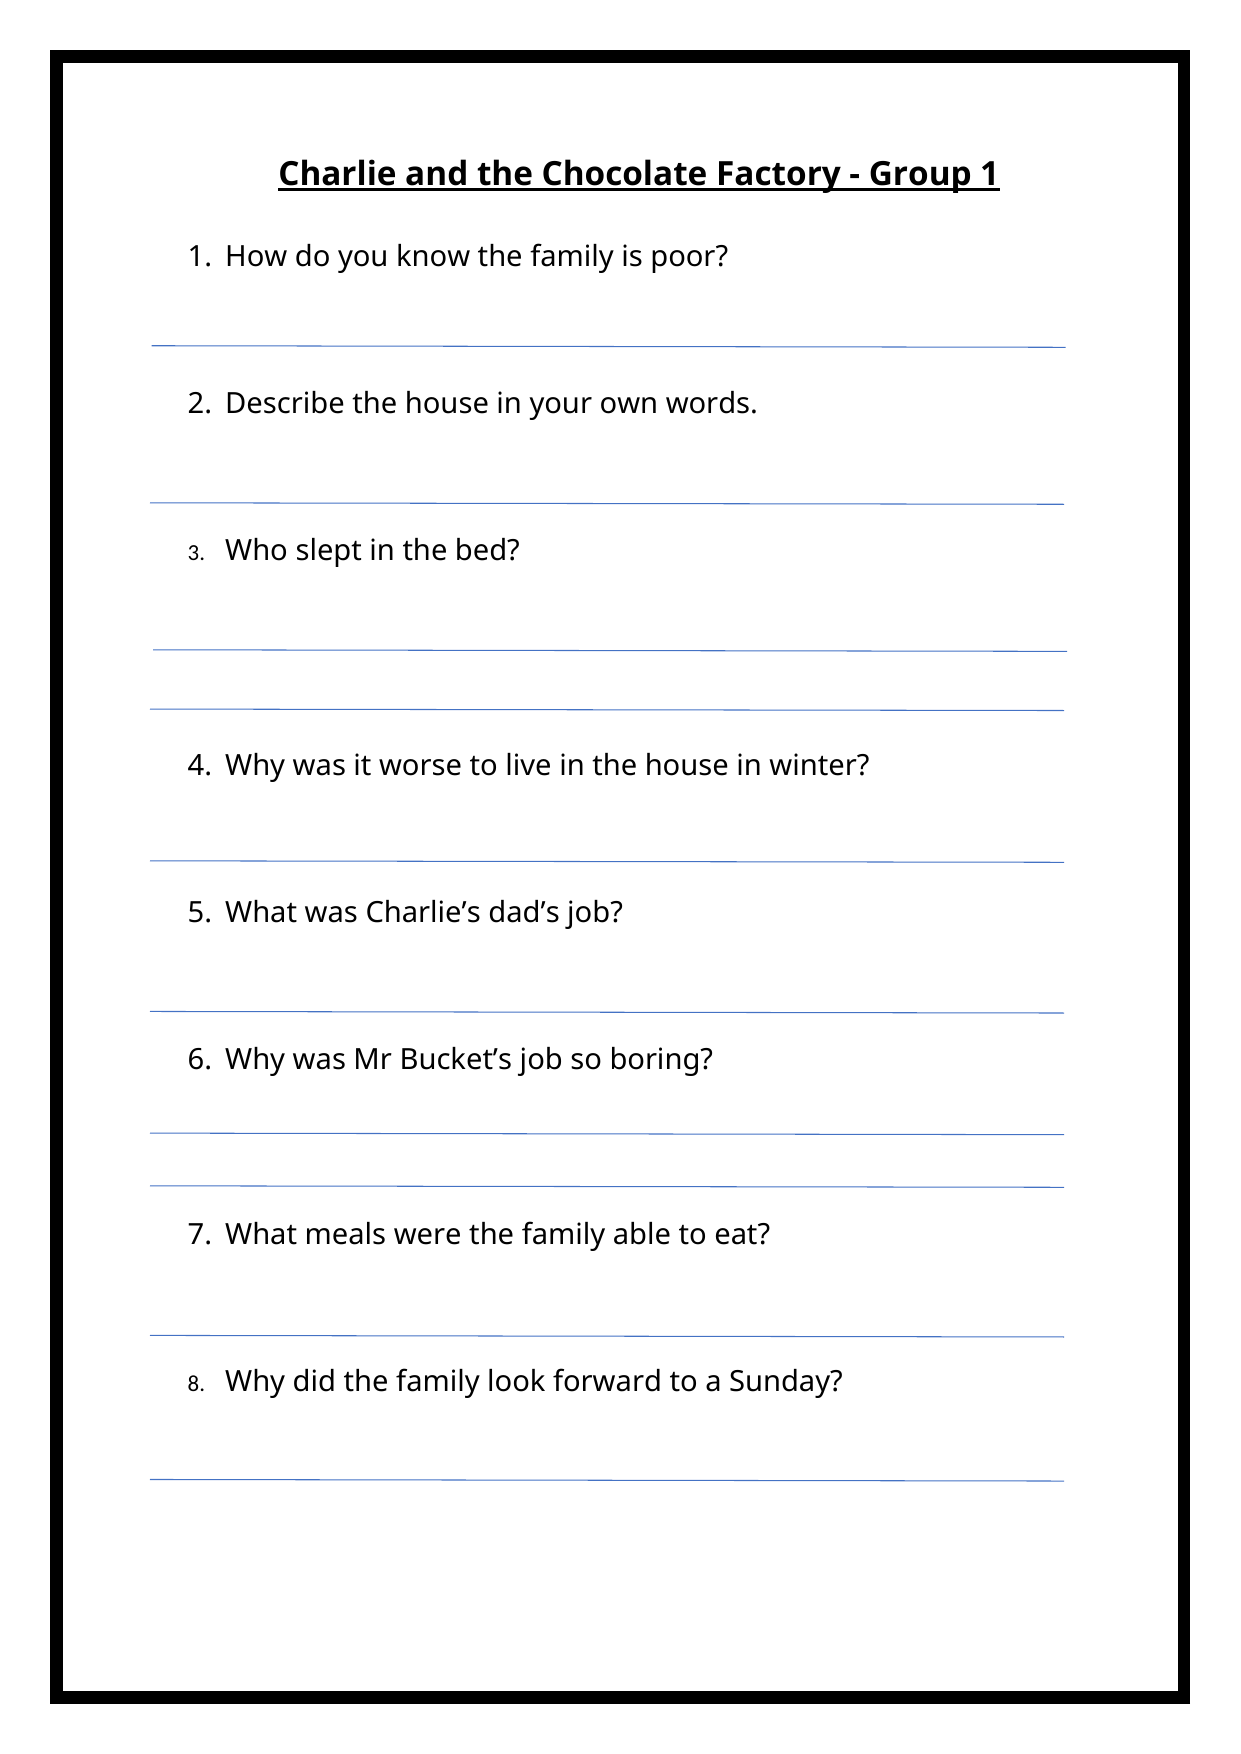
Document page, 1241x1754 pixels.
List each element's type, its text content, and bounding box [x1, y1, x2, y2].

list Why was Mr Bucket’s job so boring? [187, 1038, 1090, 1078]
list What was Charlie’s dad’s job? [187, 891, 1090, 931]
list Why was it worse to live in the house in winter? [187, 744, 1090, 784]
list Why did the family look forward to a Sunday? [187, 1360, 1090, 1400]
list How do you know the family is poor? [187, 235, 1090, 275]
list Describe the house in your own words. [187, 382, 1090, 422]
text Charlie and the Chocolate Factory - Group 1 [187, 150, 1090, 195]
list Who slept in the bed? [187, 529, 1090, 569]
list What meals were the family able to eat? [187, 1213, 1090, 1253]
